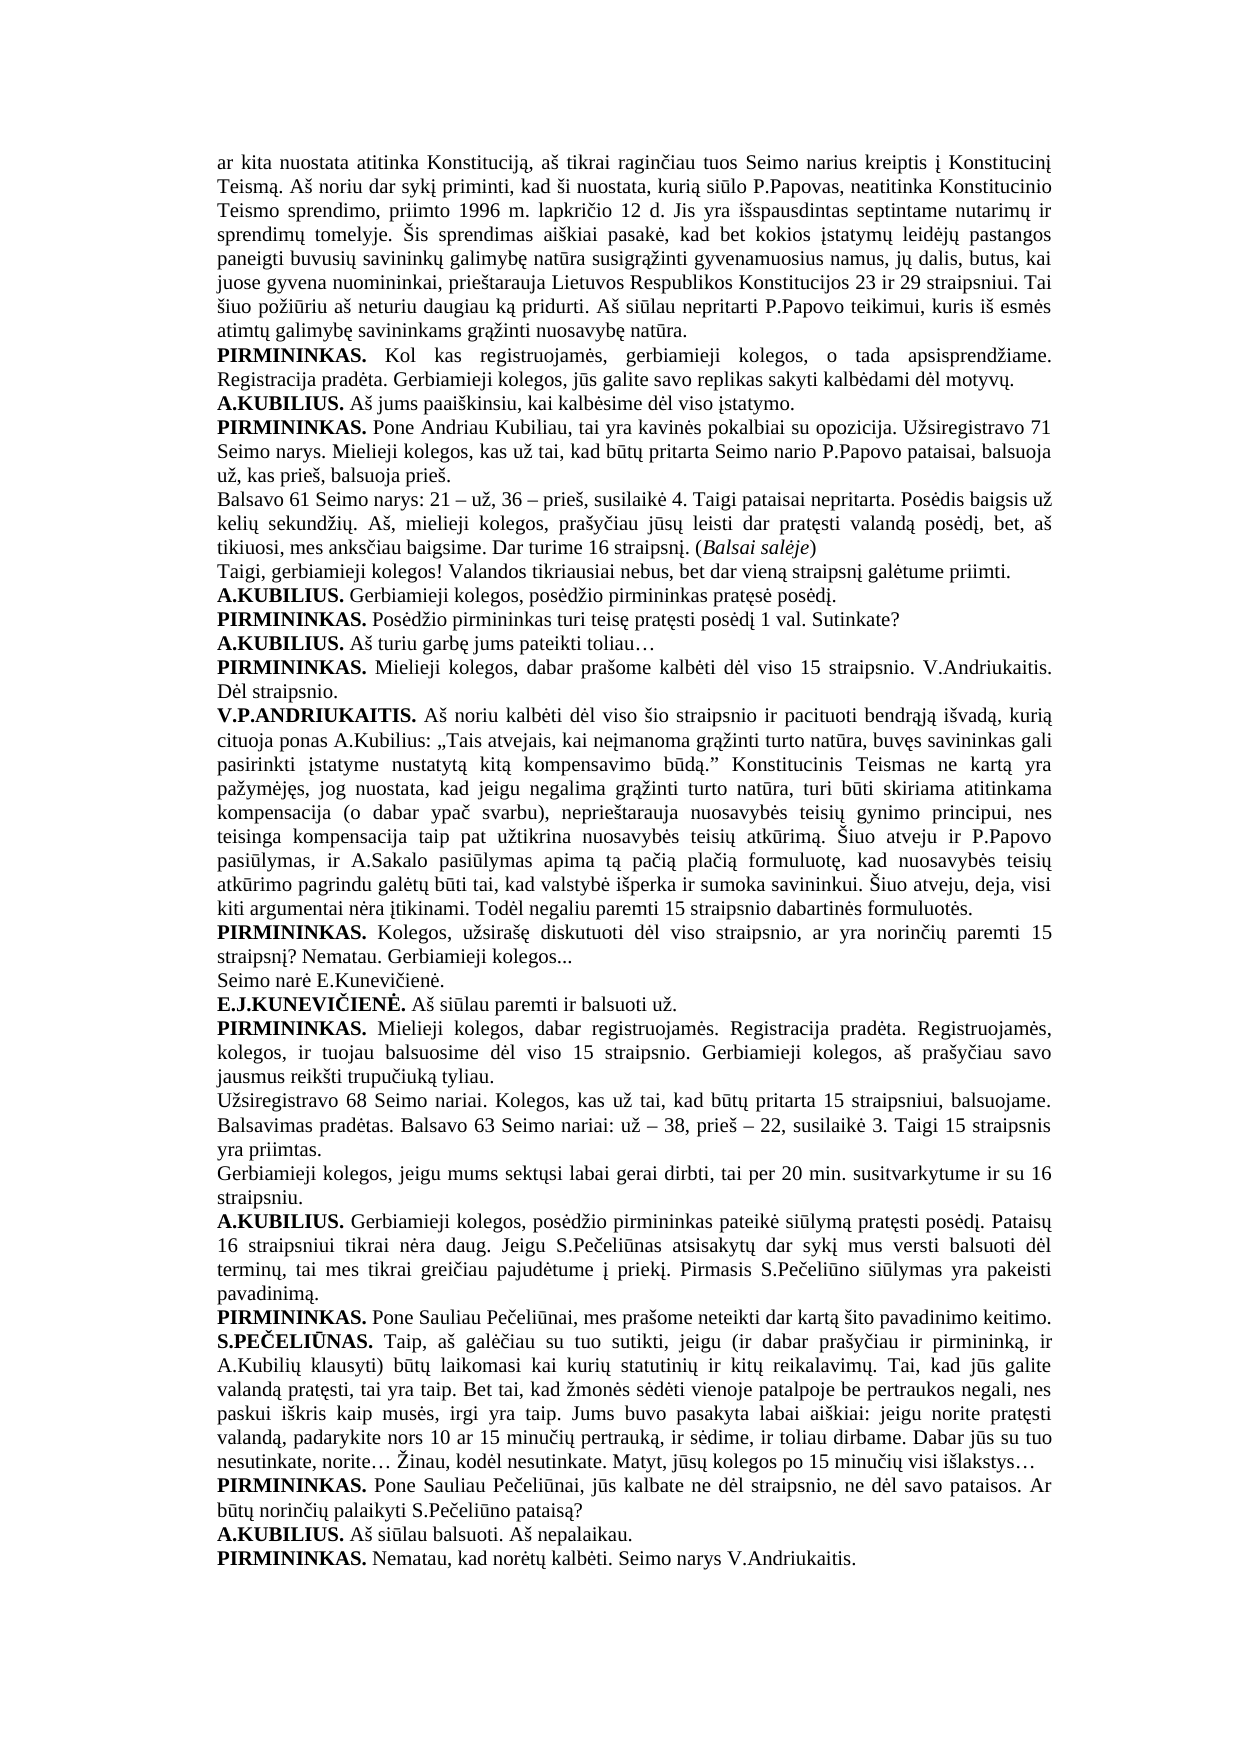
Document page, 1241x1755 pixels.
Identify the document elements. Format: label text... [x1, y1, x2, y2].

text V.P.ANDRIUKAITIS. Aš noriu kalbėti dėl viso šio straipsnio ir pacituoti bendrąją išvadą, kurią cituoja ponas A.Kubilius: „Tais atvejais, kai neįmanoma grąžinti turto natūra, buvęs savininkas gali pasirinkti įstatyme nustatytą kitą kompensavimo būdą.” Konstitucinis Teismas ne kartą yra pažymėjęs, jog nuostata, kad jeigu negalima grąžinti turto natūra, turi būti skiriama atitinkama kompensacija (o dabar ypač svarbu), neprieštarauja nuosavybės teisių gynimo principui, nes teisinga kompensacija taip pat užtikrina nuosavybės teisių atkūrimą. Šiuo atveju ir P.Papovo pasiūlymas, ir A.Sakalo pasiūlymas apima tą pačią plačią formuluotę, kad nuosavybės teisių atkūrimo pagrindu galėtų būti tai, kad valstybė išperka ir sumoka savininkui. Šiuo atveju, deja, visi kiti argumentai nėra įtikinami. Todėl negaliu paremti 15 straipsnio dabartinės formuluotės. [217, 703, 1053, 920]
text A.KUBILIUS. Gerbiamieji kolegos, posėdžio pirmininkas pratęsė posėdį. [217, 583, 1053, 607]
text E.J.KUNEVIČIENĖ. Aš siūlau paremti ir balsuoti už. [217, 992, 1053, 1016]
text PIRMININKAS. Posėdžio pirmininkas turi teisę pratęsti posėdį 1 val. Sutinkate? [217, 607, 1053, 631]
text PIRMININKAS. Pone Sauliau Pečeliūnai, jūs kalbate ne dėl straipsnio, ne dėl savo pataisos. Ar būtų norinčių palaikyti S.Pečeliūno pataisą? [217, 1473, 1053, 1522]
text PIRMININKAS. Nematau, kad norėtų kalbėti. Seimo narys V.Andriukaitis. [217, 1546, 1053, 1570]
text A.KUBILIUS. Aš turiu garbę jums pateikti toliau… [217, 631, 1053, 655]
text PIRMININKAS. Mielieji kolegos, dabar prašome kalbėti dėl viso 15 straipsnio. V.Andriukaitis. Dėl straipsnio. [217, 655, 1053, 703]
text A.KUBILIUS. Aš siūlau balsuoti. Aš nepalaikau. [217, 1522, 1053, 1546]
text PIRMININKAS. Kol kas registruojamės, gerbiamieji kolegos, o tada apsisprendžiame. Registracija pradėta. Gerbiamieji kolegos, jūs galite savo replikas sakyti kalbėdami dėl motyvų. [217, 342, 1053, 391]
text Balsavo 61 Seimo narys: 21 – už, 36 – prieš, susilaikė 4. Taigi pataisai nepritarta. Posėdis baigsis už kelių sekundžių. Aš, mielieji kolegos, prašyčiau jūsų leisti dar pratęsti valandą posėdį, bet, aš tikiuosi, mes anksčiau baigsime. Dar turime 16 straipsnį. (Balsai salėje) [217, 487, 1053, 559]
text Užsiregistravo 68 Seimo nariai. Kolegos, kas už tai, kad būtų pritarta 15 straipsniui, balsuojame. Balsavimas pradėtas. Balsavo 63 Seimo nariai: už – 38, prieš – 22, susilaikė 3. Taigi 15 straipsnis yra priimtas. [217, 1088, 1053, 1161]
text PIRMININKAS. Pone Andriau Kubiliau, tai yra kavinės pokalbiai su opozicija. Užsiregistravo 71 Seimo narys. Mielieji kolegos, kas už tai, kad būtų pritarta Seimo nario P.Papovo pataisai, balsuoja už, kas prieš, balsuoja prieš. [217, 415, 1053, 487]
text A.KUBILIUS. Aš jums paaiškinsiu, kai kalbėsime dėl viso įstatymo. [217, 391, 1053, 415]
text PIRMININKAS. Mielieji kolegos, dabar registruojamės. Registracija pradėta. Registruojamės, kolegos, ir tuojau balsuosime dėl viso 15 straipsnio. Gerbiamieji kolegos, aš prašyčiau savo jausmus reikšti trupučiuką tyliau. [217, 1016, 1053, 1088]
text Taigi, gerbiamieji kolegos! Valandos tikriausiai nebus, bet dar vieną straipsnį galėtume priimti. [217, 559, 1053, 583]
text S.PEČELIŪNAS. Taip, aš galėčiau su tuo sutikti, jeigu (ir dabar prašyčiau ir pirmininką, ir A.Kubilių klausyti) būtų laikomasi kai kurių statutinių ir kitų reikalavimų. Tai, kad jūs galite valandą pratęsti, tai yra taip. Bet tai, kad žmonės sėdėti vienoje patalpoje be pertraukos negali, nes paskui iškris kaip musės, irgi yra taip. Jums buvo pasakyta labai aiškiai: jeigu norite pratęsti valandą, padarykite nors 10 ar 15 minučių pertrauką, ir sėdime, ir toliau dirbame. Dabar jūs su tuo nesutinkate, norite… Žinau, kodėl nesutinkate. Matyt, jūsų kolegos po 15 minučių visi išlakstys… [217, 1329, 1053, 1473]
text Seimo narė E.Kunevičienė. [217, 968, 1053, 992]
text Gerbiamieji kolegos, jeigu mums sektųsi labai gerai dirbti, tai per 20 min. susitvarkytume ir su 16 straipsniu. [217, 1161, 1053, 1209]
text ar kita nuostata atitinka Konstituciją, aš tikrai raginčiau tuos Seimo narius kreiptis į Konstitucinį Teismą. Aš noriu dar sykį priminti, kad ši nuostata, kurią siūlo P.Papovas, neatitinka Konstitucinio Teismo sprendimo, priimto 1996 m. lapkričio 12 d. Jis yra išspausdintas septintame nutarimų ir sprendimų tomelyje. Šis sprendimas aiškiai pasakė, kad bet kokios įstatymų leidėjų pastangos paneigti buvusių savininkų galimybę natūra susigrąžinti gyvenamuosius namus, jų dalis, butus, kai juose gyvena nuomininkai, prieštarauja Lietuvos Respublikos Konstitucijos 23 ir 29 straipsniui. Tai šiuo požiūriu aš neturiu daugiau ką pridurti. Aš siūlau nepritarti P.Papovo teikimui, kuris iš esmės atimtų galimybę savininkams grąžinti nuosavybę natūra. [217, 150, 1053, 342]
text PIRMININKAS. Pone Sauliau Pečeliūnai, mes prašome neteikti dar kartą šito pavadinimo keitimo. [217, 1305, 1053, 1329]
text PIRMININKAS. Kolegos, užsirašę diskutuoti dėl viso straipsnio, ar yra norinčių paremti 15 straipsnį? Nematau. Gerbiamieji kolegos... [217, 920, 1053, 968]
text A.KUBILIUS. Gerbiamieji kolegos, posėdžio pirmininkas pateikė siūlymą pratęsti posėdį. Pataisų 16 straipsniui tikrai nėra daug. Jeigu S.Pečeliūnas atsisakytų dar sykį mus versti balsuoti dėl terminų, tai mes tikrai greičiau pajudėtume į priekį. Pirmasis S.Pečeliūno siūlymas yra pakeisti pavadinimą. [217, 1209, 1053, 1305]
